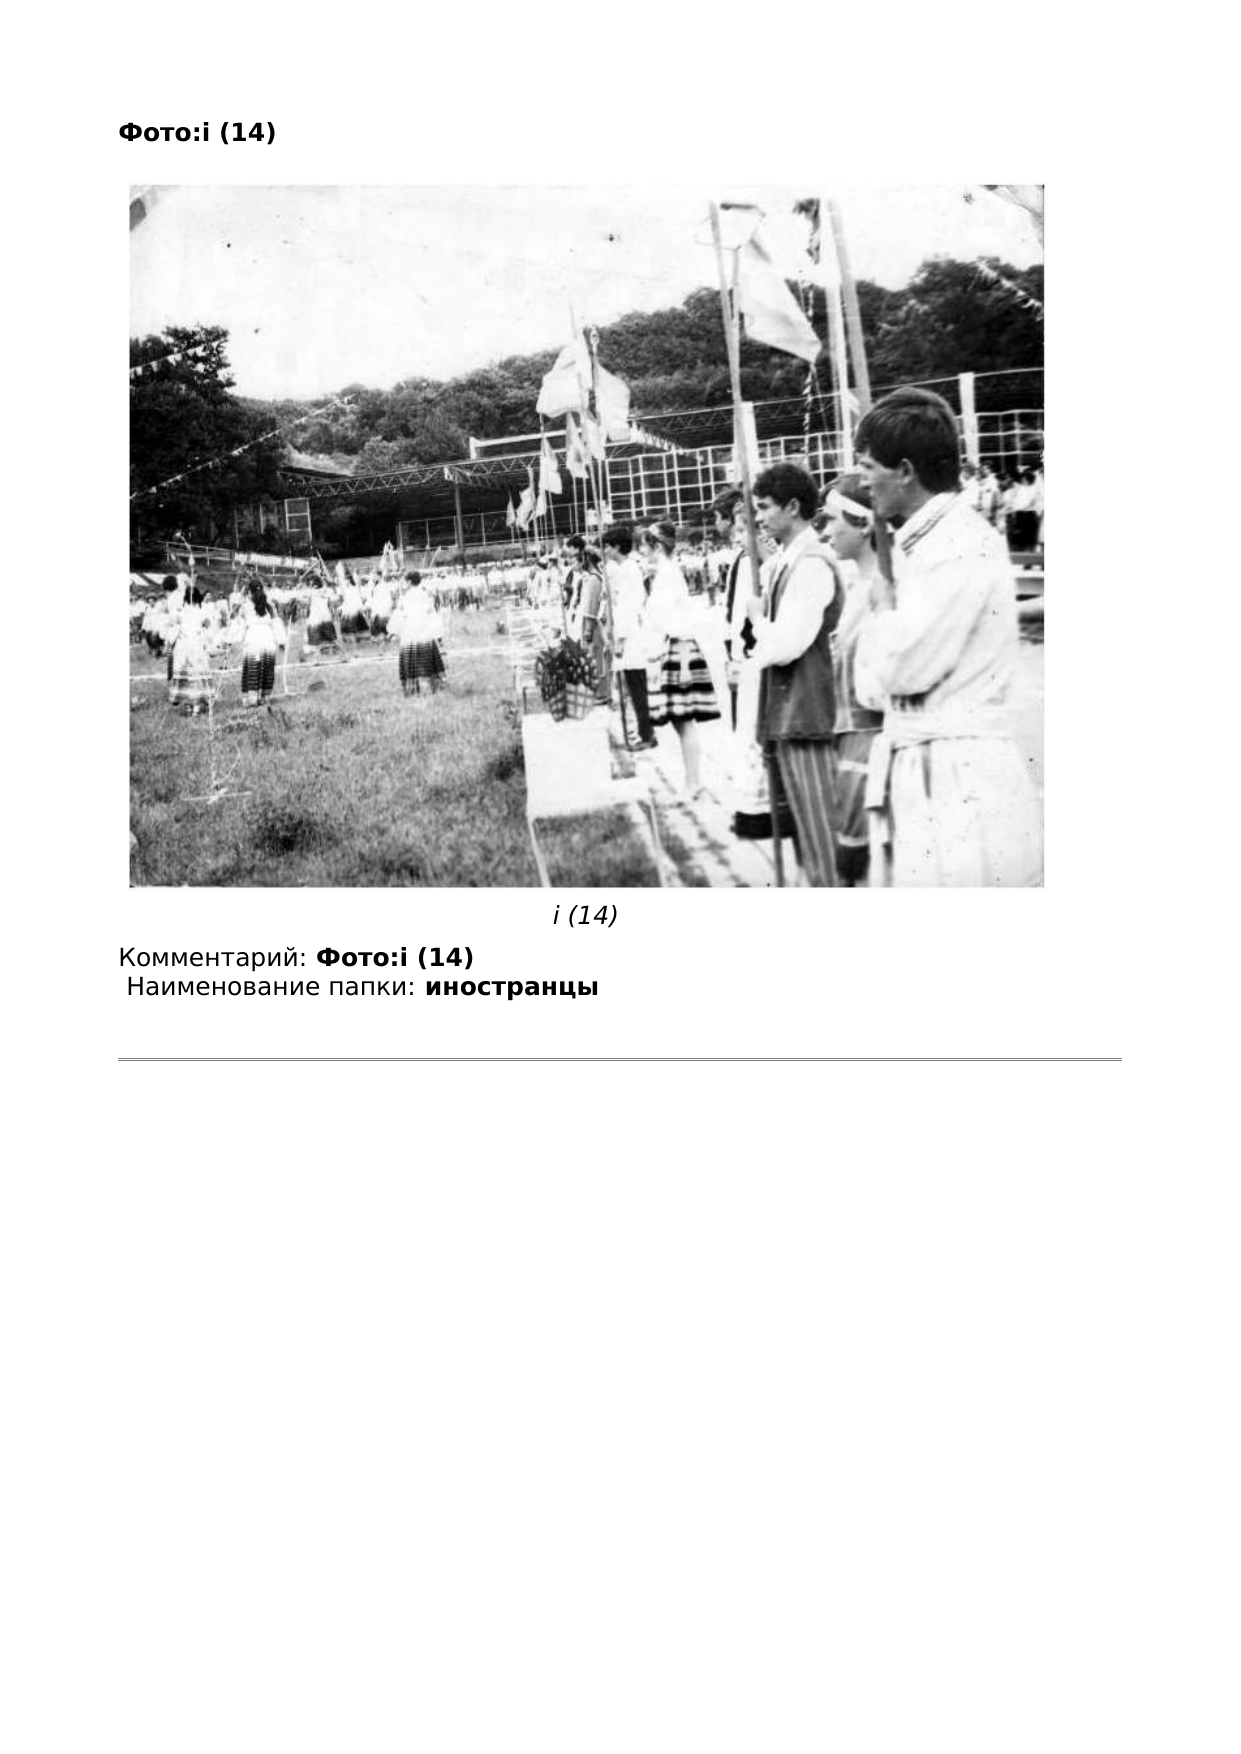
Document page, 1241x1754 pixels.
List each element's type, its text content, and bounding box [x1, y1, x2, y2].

subtitle Фото:i (14) [118, 118, 1122, 147]
picture [118, 172, 1056, 902]
text i (14) [118, 902, 1056, 931]
text Комментарий: Фото:i (14) Наименование папки: иностранцы [118, 943, 1122, 1031]
